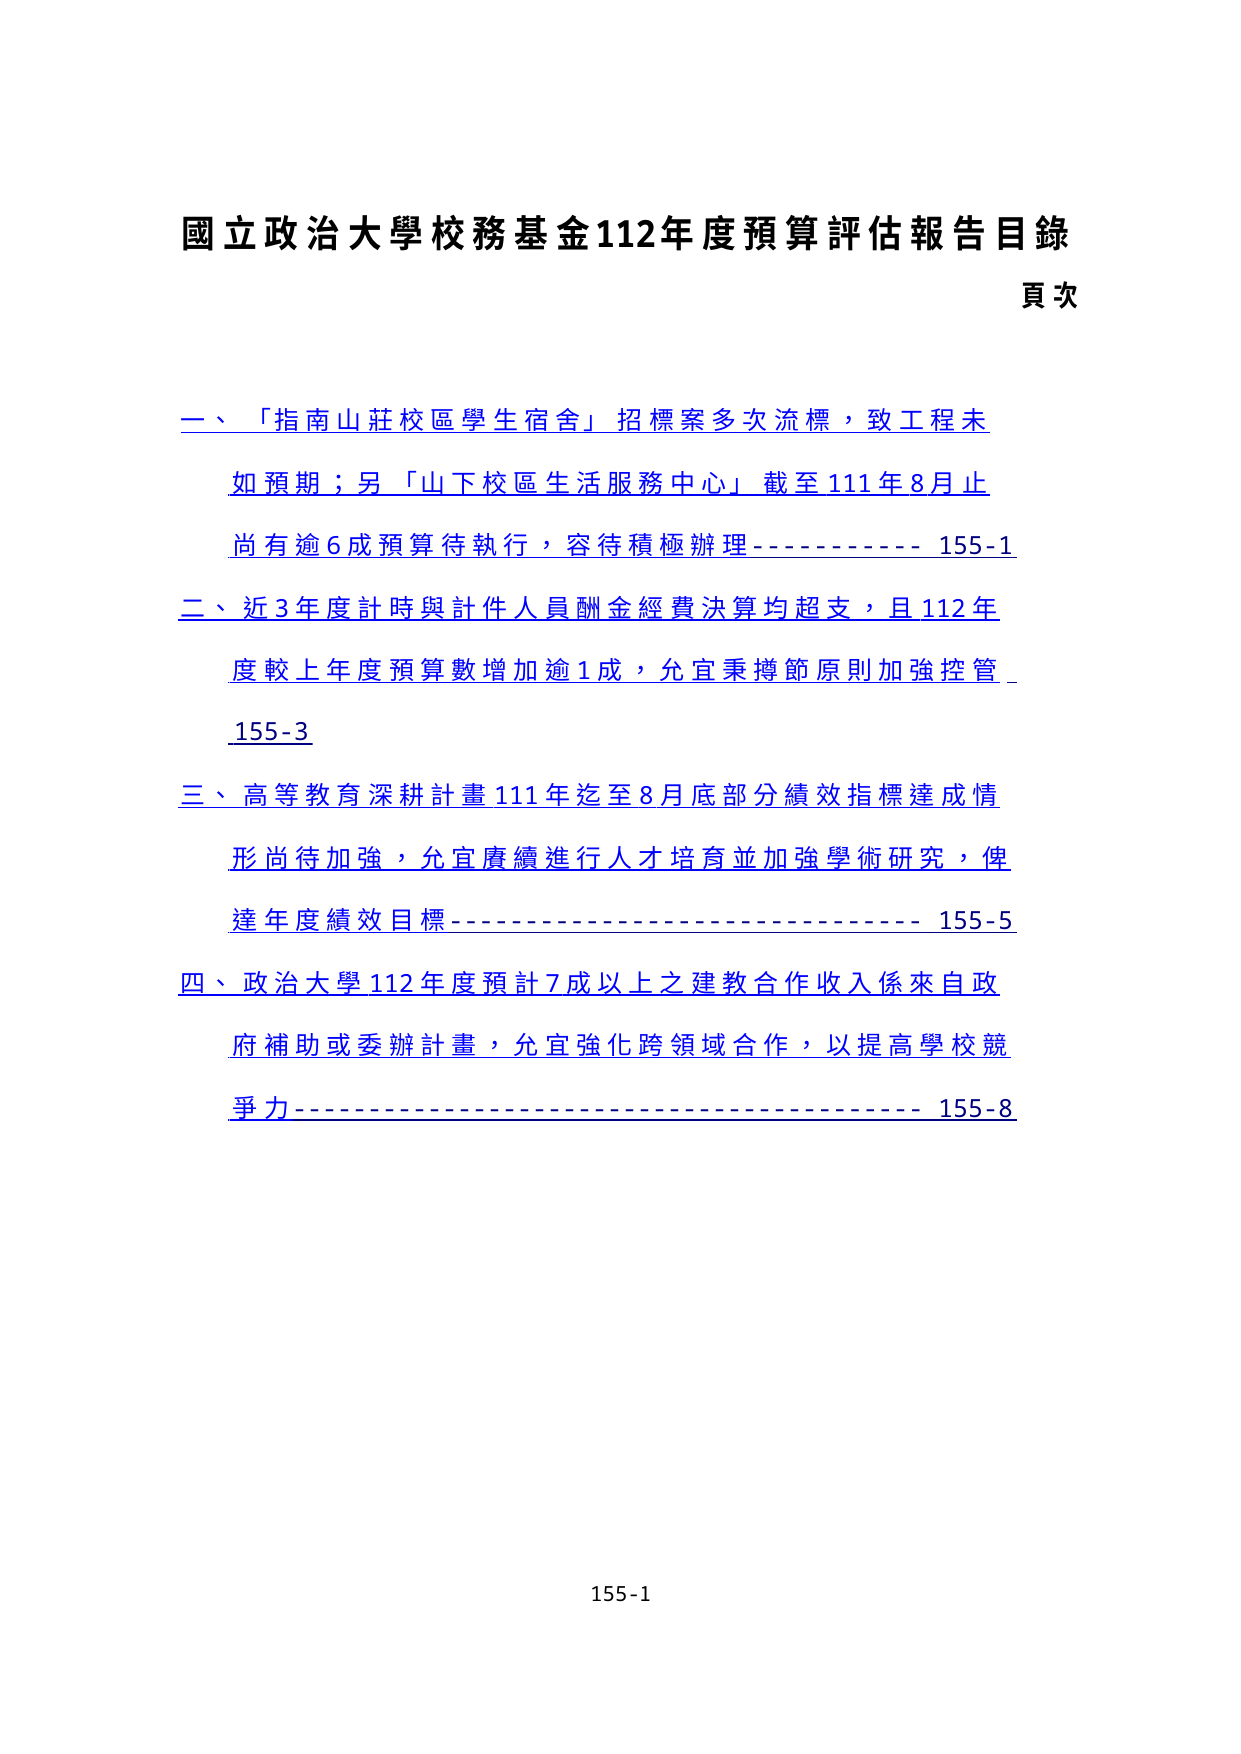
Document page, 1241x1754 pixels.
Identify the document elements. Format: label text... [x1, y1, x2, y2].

text 二、近3年度計時與計件人員酬金經費決算均超支，且112年度較上年度預算數增加逾1成，允宜秉撙節原則加強控管 155-3 [177, 564, 1017, 752]
text 頁次 [177, 252, 1081, 314]
text 一、「指南山莊校區學生宿舍」招標案多次流標，致工程未如預期；另「山下校區生活服務中心」截至111年8月止尚有逾6成預算待執行，容待積極辦理 155-1 [177, 377, 1017, 564]
text 三、高等教育深耕計畫111年迄至8月底部分績效指標達成情形尚待加強，允宜賡續進行人才培育並加強學術研究，俾達年度績效目標 155-5 [177, 752, 1017, 939]
text 國立政治大學校務基金112年度預算評估報告目錄 [177, 189, 1081, 252]
text 四、政治大學112年度預計7成以上之建教合作收入係來自政府補助或委辦計畫，允宜強化跨領域合作，以提高學校競爭力 155-8 [177, 939, 1017, 1127]
